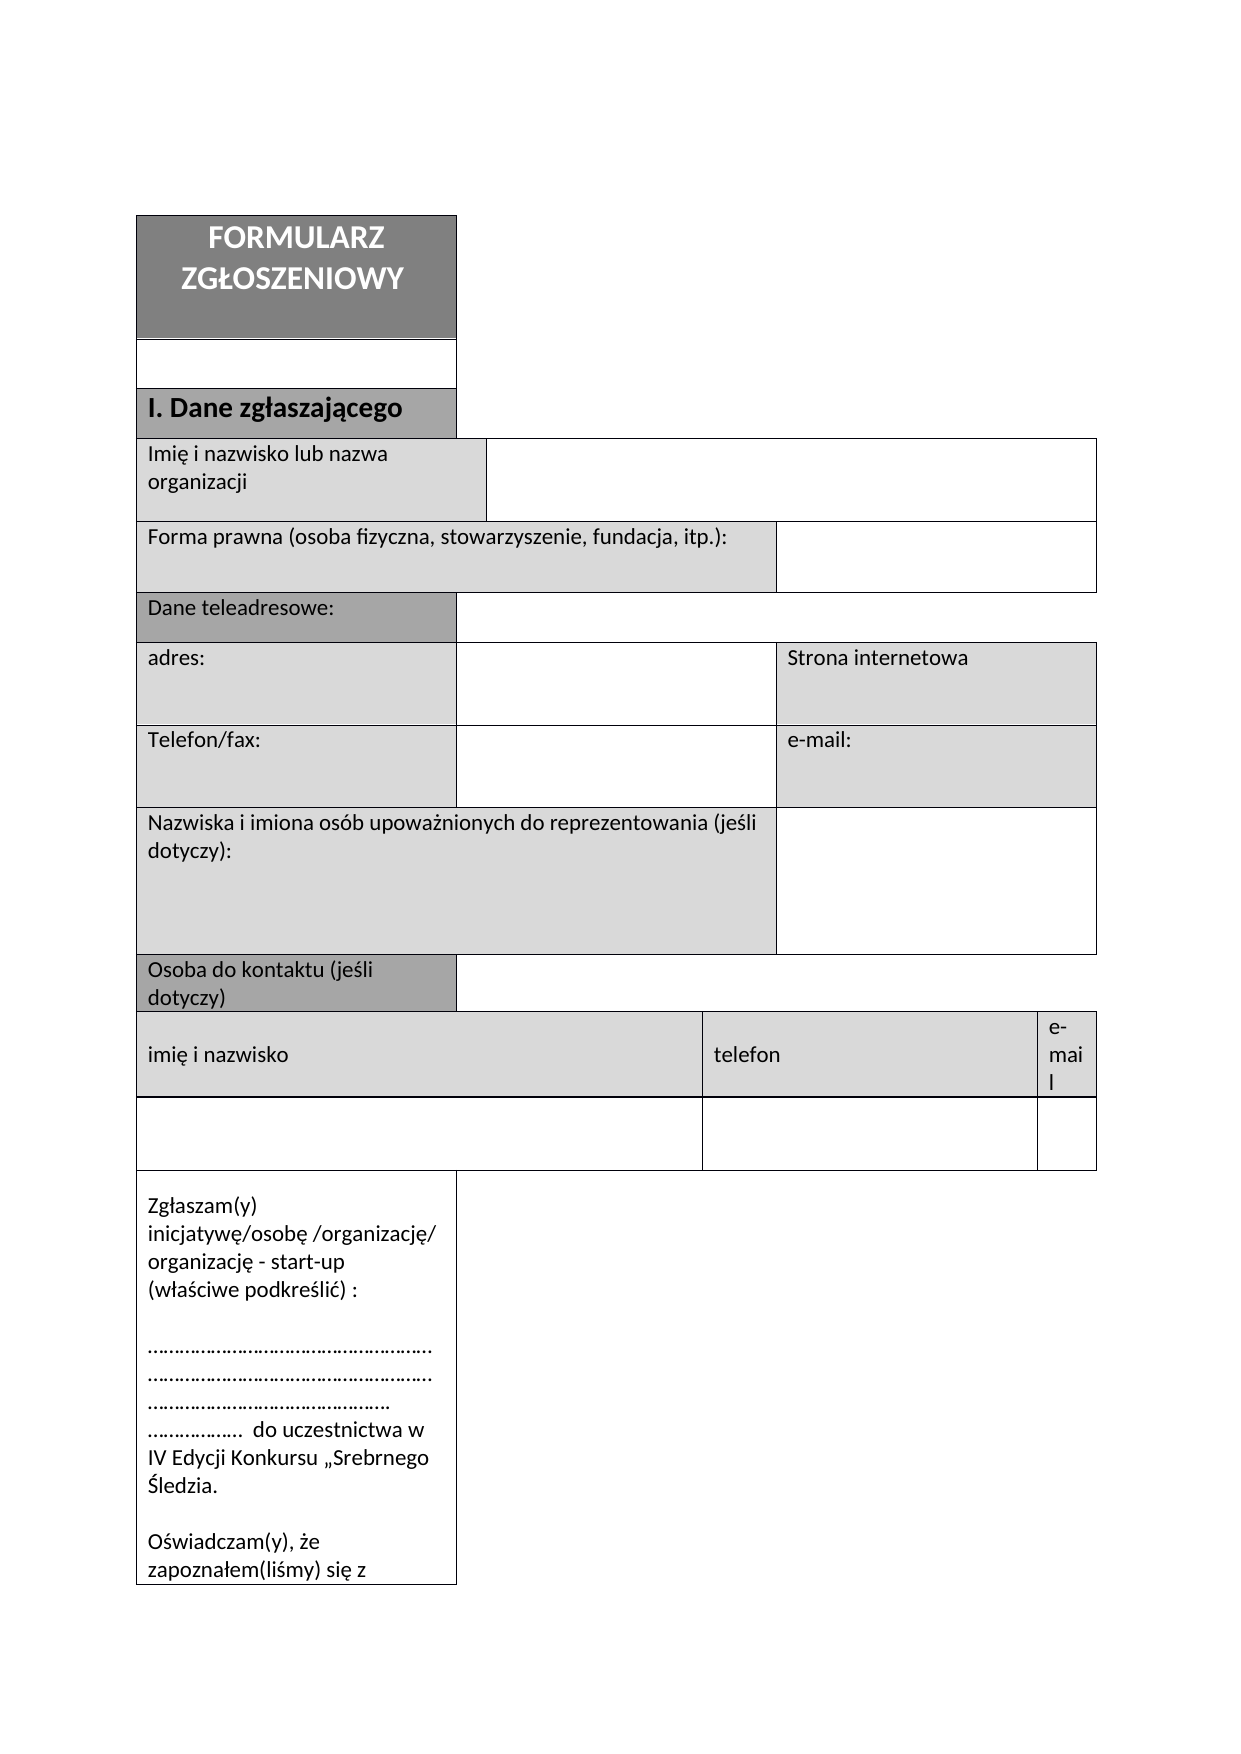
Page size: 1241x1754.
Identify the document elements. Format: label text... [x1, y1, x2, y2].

table_cell e-mail [1038, 1012, 1096, 1096]
table_cell Strona internetowa [777, 643, 1096, 724]
table_cell imię i nazwisko [137, 1012, 702, 1096]
table_cell [1038, 1098, 1096, 1170]
table_cell [703, 1098, 1037, 1170]
table_cell Osoba do kontaktu (jeśli dotyczy) [137, 955, 456, 1011]
table_header FORMULARZ ZGŁOSZENIOWY [137, 216, 456, 338]
table_cell I. Dane zgłaszającego [137, 389, 456, 438]
table_cell [137, 1098, 702, 1170]
table_cell Nazwiska i imiona osób upoważnionych do reprezentowania (jeśli dotyczy): [137, 808, 776, 954]
table_cell [777, 808, 1096, 954]
table_cell adres: [137, 643, 456, 724]
table_cell e-mail: [777, 726, 1096, 807]
table_cell [487, 439, 1096, 521]
table_cell Zgłaszam(y) inicjatywę/osobę /organizację/ organizację - start-up (właściwe podkreślić) : ……………………………………………………………………………………………………………………………………….……………… do uczestnictwa w IV Edycji Konkursu „Srebrnego Śledzia. Oświadczam(y), że zapoznałem(liśmy) się z Regulaminem Konkursu i akceptuję(emy) jego zapisy, a także oświadczam(y), że wszelkie podane w zgłoszeniu informacje są zgodne z prawdą. ………………………………………………. podpis(y) i ew. pieczęcie [137, 1171, 456, 1583]
table_cell telefon [703, 1012, 1037, 1096]
table_cell [137, 340, 456, 388]
table_cell [457, 643, 776, 724]
table_cell Dane teleadresowe: [137, 593, 456, 642]
table_cell [777, 522, 1096, 592]
table_cell Imię i nazwisko lub nazwa organizacji [137, 439, 486, 521]
table_cell Forma prawna (osoba fizyczna, stowarzyszenie, fundacja, itp.): [137, 522, 776, 592]
table_cell Telefon/fax: [137, 726, 456, 807]
table_cell [457, 726, 776, 807]
